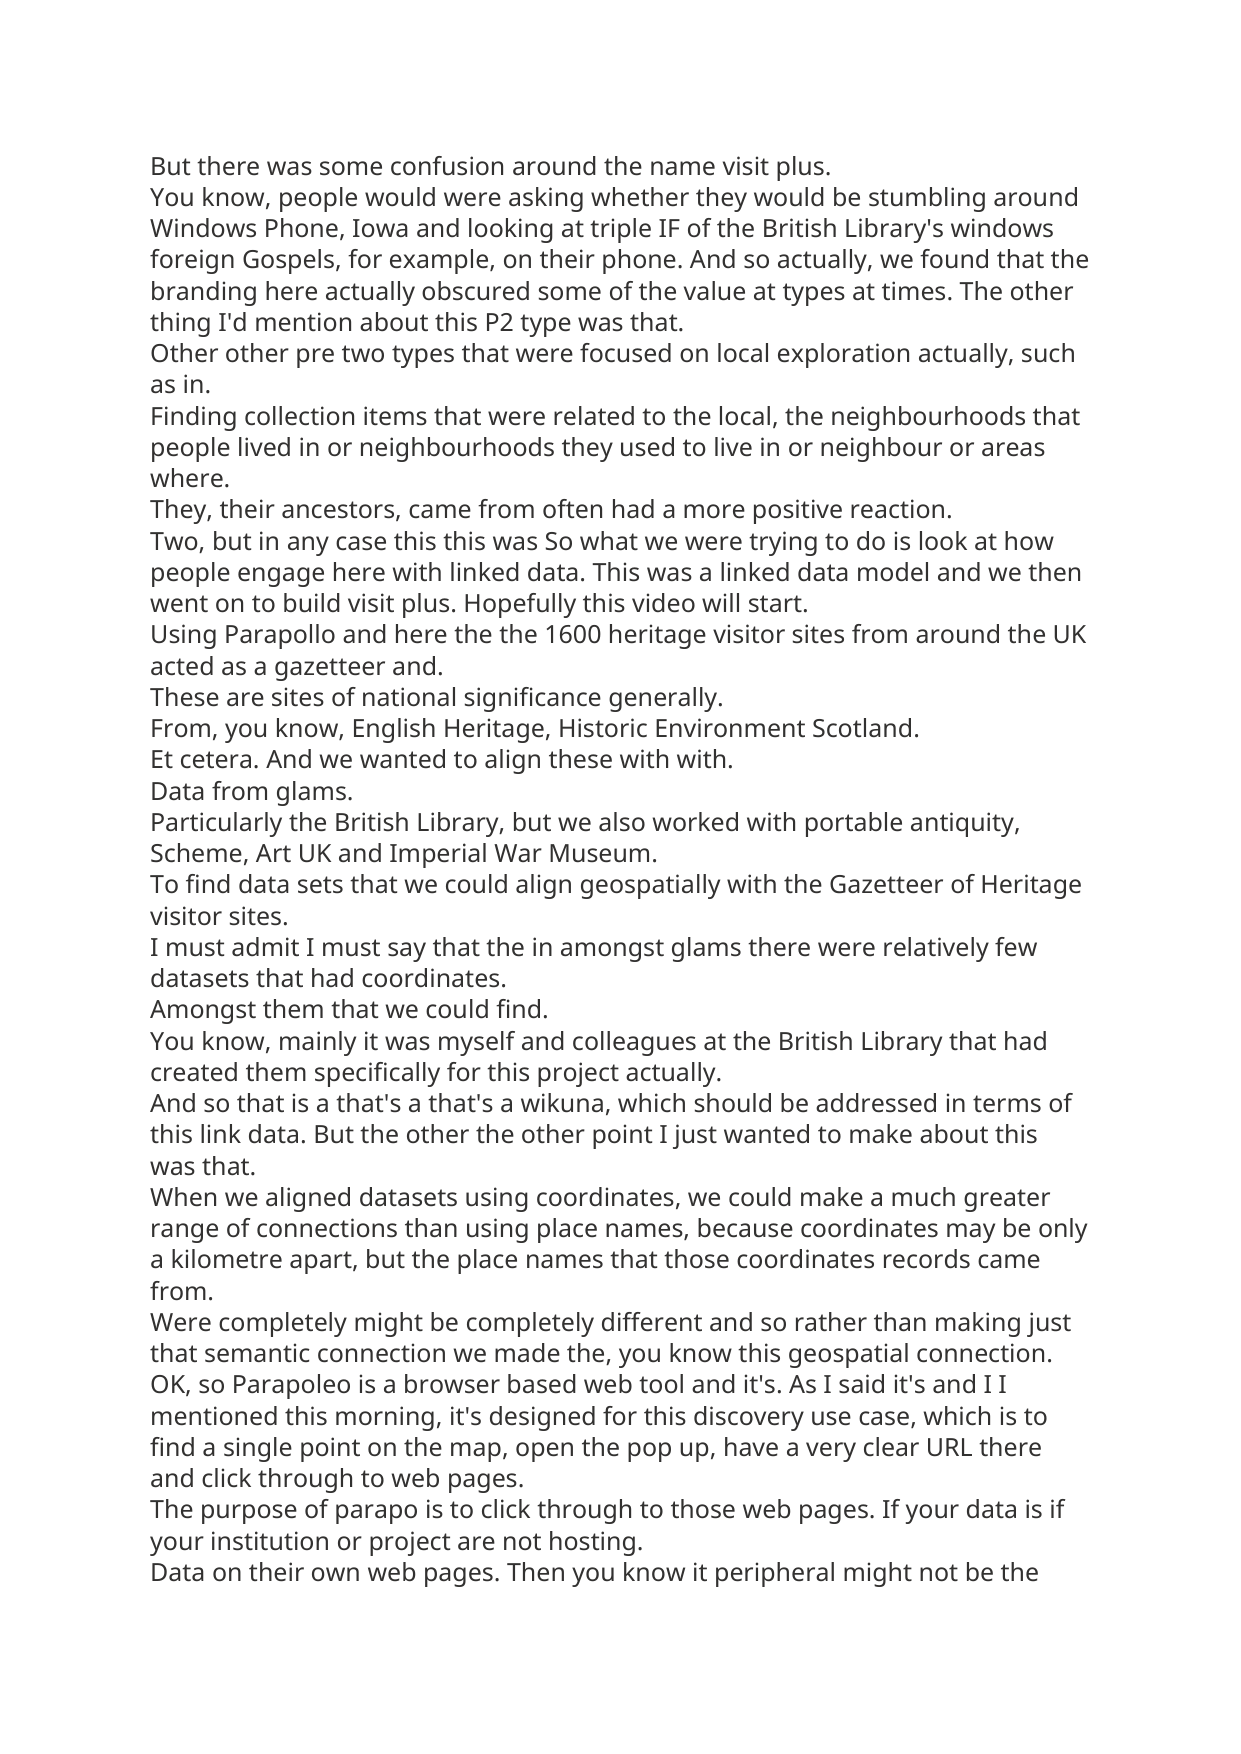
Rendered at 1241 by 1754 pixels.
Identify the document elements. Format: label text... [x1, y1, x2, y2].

text But there was some confusion around the name visit plus. You know, people would were asking whether they would be stumbling around Windows Phone, Iowa and looking at triple IF of the British Library's windows foreign Gospels, for example, on their phone. And so actually, we found that the branding here actually obscured some of the value at types at times. The other thing I'd mention about this P2 type was that. Other other pre two types that were focused on local exploration actually, such as in. Finding collection items that were related to the local, the neighbourhoods that people lived in or neighbourhoods they used to live in or neighbour or areas where. They, their ancestors, came from often had a more positive reaction. Two, but in any case this this was So what we were trying to do is look at how people engage here with linked data. This was a linked data model and we then went on to build visit plus. Hopefully this video will start. Using Parapollo and here the the 1600 heritage visitor sites from around the UK acted as a gazetteer and. These are sites of national significance generally. From, you know, English Heritage, Historic Environment Scotland. Et cetera. And we wanted to align these with with. Data from glams. Particularly the British Library, but we also worked with portable antiquity, Scheme, Art UK and Imperial War Museum. To find data sets that we could align geospatially with the Gazetteer of Heritage visitor sites. I must admit I must say that the in amongst glams there were relatively few datasets that had coordinates. Amongst them that we could find. You know, mainly it was myself and colleagues at the British Library that had created them specifically for this project actually. And so that is a that's a that's a wikuna, which should be addressed in terms of this link data. But the other the other point I just wanted to make about this was that. When we aligned datasets using coordinates, we could make a much greater range of connections than using place names, because coordinates may be only a kilometre apart, but the place names that those coordinates records came from. Were completely might be completely different and so rather than making just that semantic connection we made the, you know this geospatial connection. OK, so Parapoleo is a browser based web tool and it's. As I said it's and I I mentioned this morning, it's designed for this discovery use case, which is to find a single point on the map, open the pop up, have a very clear URL there and click through to web pages. The purpose of parapo is to click through to those web pages. If your data is if your institution or project are not hosting. Data on their own web pages. Then you know it peripheral might not be the [150, 150, 1090, 1587]
